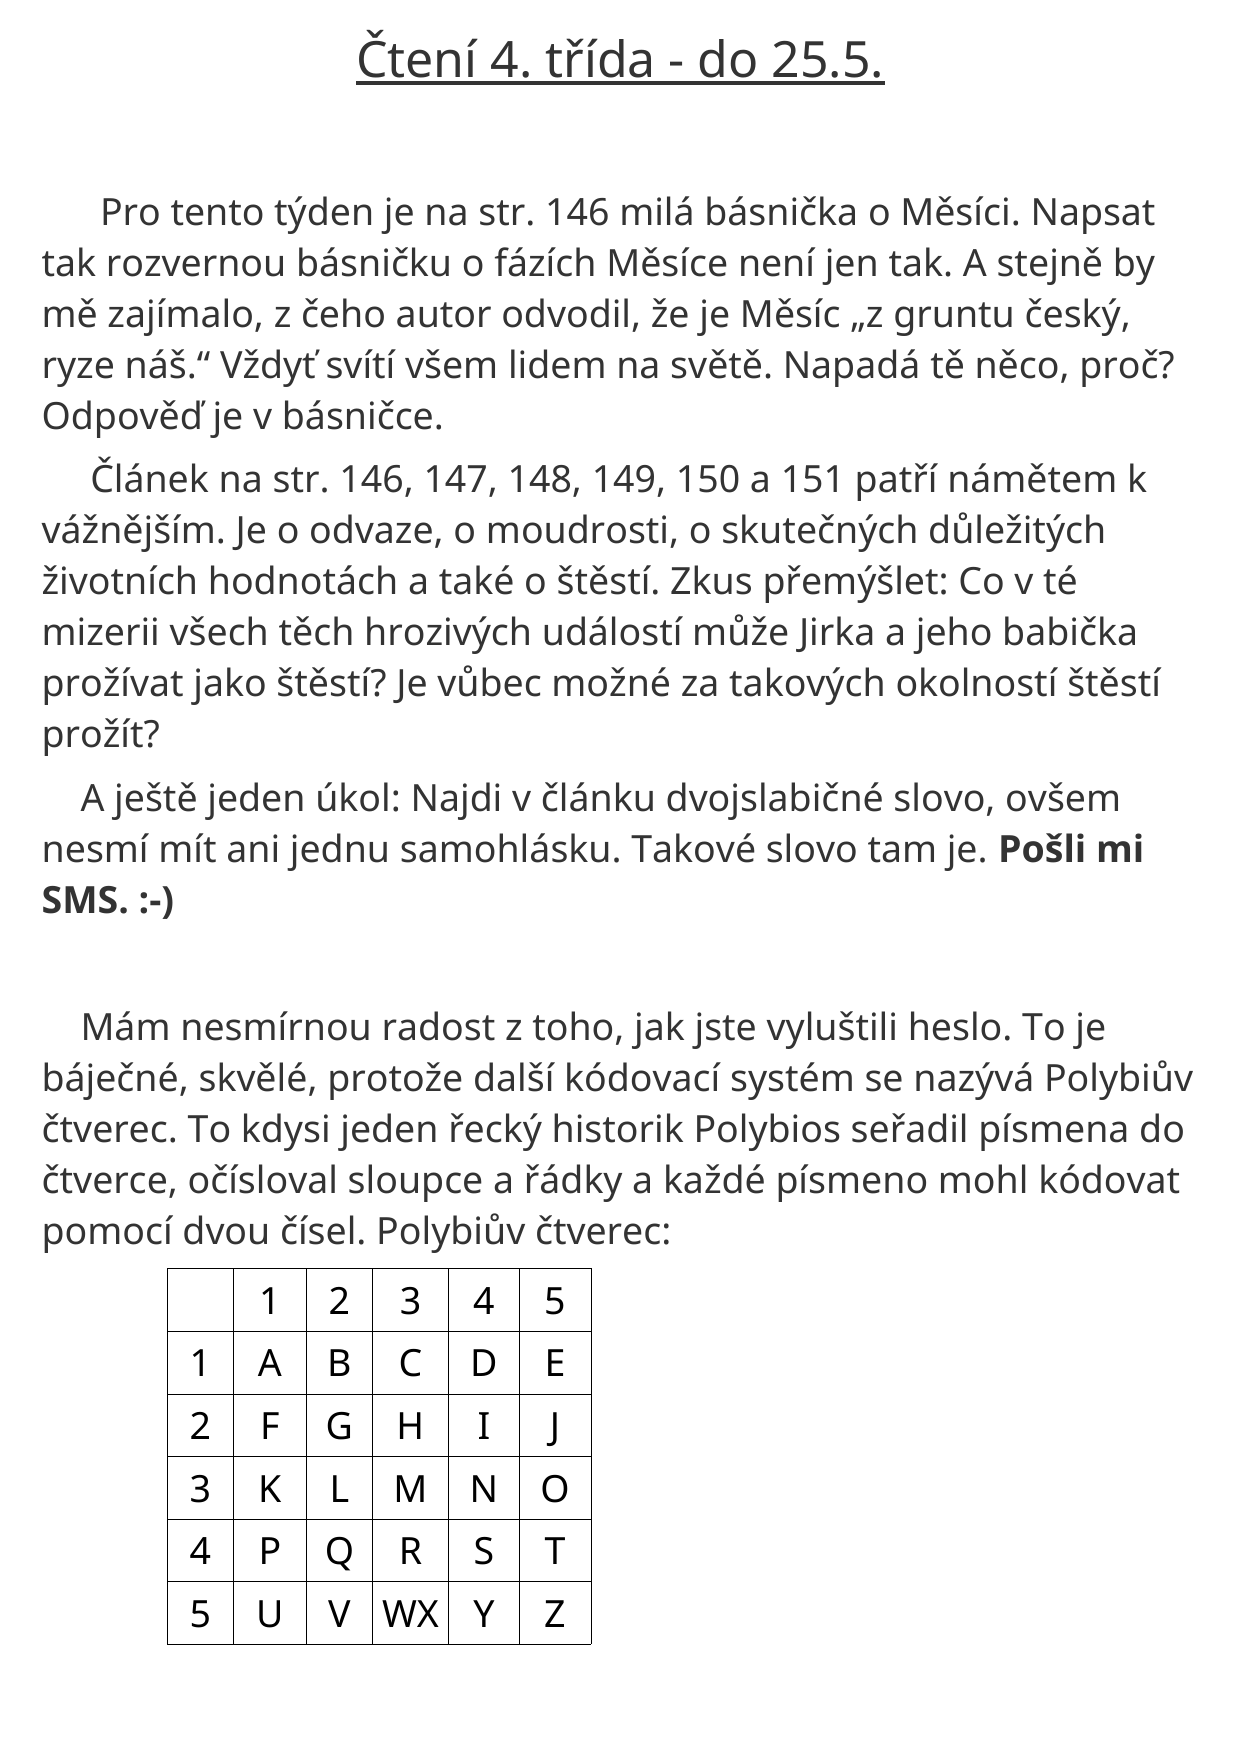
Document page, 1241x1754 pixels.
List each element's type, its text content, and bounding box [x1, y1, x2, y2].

table_cell H [373, 1395, 448, 1456]
table_cell B [307, 1332, 372, 1393]
table_cell M [373, 1457, 448, 1519]
table_cell E [520, 1332, 591, 1393]
table_cell O [520, 1457, 591, 1519]
text Čtení 4. třída - do 25.5. [41, 24, 1199, 92]
table_header 2 [307, 1269, 372, 1331]
table_cell 5 [168, 1582, 233, 1644]
table_cell N [449, 1457, 519, 1519]
table_cell T [520, 1520, 591, 1581]
table_cell R [373, 1520, 448, 1581]
table_cell 3 [168, 1457, 233, 1519]
text A ještě jeden úkol: Najdi v článku dvojslabičné slovo, ovšem nesmí mít ani jednu samohlásku. Takové slovo tam je. Pošli mi SMS. :-) [41, 771, 1199, 924]
table_cell L [307, 1457, 372, 1519]
table_cell U [234, 1582, 306, 1644]
table_cell 1 [168, 1332, 233, 1393]
table_cell K [234, 1457, 306, 1519]
table_cell A [234, 1332, 306, 1393]
table_cell D [449, 1332, 519, 1393]
table_cell S [449, 1520, 519, 1581]
table_cell WX [373, 1582, 448, 1644]
table_cell 2 [168, 1395, 233, 1456]
table_header 1 [234, 1269, 306, 1331]
table_cell J [520, 1395, 591, 1456]
text Pro tento týden je na str. 146 milá básnička o Měsíci. Napsat tak rozvernou básničku o fázích Měsíce není jen tak. A stejně by mě zajímalo, z čeho autor odvodil, že je Měsíc „z gruntu český, ryze náš.“ Vždyť svítí všem lidem na světě. Napadá tě něco, proč? Odpověď je v básničce. [41, 185, 1199, 440]
table_cell Y [449, 1582, 519, 1644]
table_header 5 [520, 1269, 591, 1331]
table_cell G [307, 1395, 372, 1456]
table_header 4 [449, 1269, 519, 1331]
table_cell I [449, 1395, 519, 1456]
text Článek na str. 146, 147, 148, 149, 150 a 151 patří námětem k vážnějším. Je o odvaze, o moudrosti, o skutečných důležitých životních hodnotách a také o štěstí. Zkus přemýšlet: Co v té mizerii všech těch hrozivých událostí může Jirka a jeho babička prožívat jako štěstí? Je vůbec možné za takových okolností štěstí prožít? [41, 453, 1199, 759]
table_header 3 [373, 1269, 448, 1331]
table_cell P [234, 1520, 306, 1581]
table_cell F [234, 1395, 306, 1456]
table_cell C [373, 1332, 448, 1393]
table_cell Q [307, 1520, 372, 1581]
table_cell 4 [168, 1520, 233, 1581]
table_cell Z [520, 1582, 591, 1644]
text Mám nesmírnou radost z toho, jak jste vyluštili heslo. To je báječné, skvělé, protože další kódovací systém se nazývá Polybiův čtverec. To kdysi jeden řecký historik Polybios seřadil písmena do čtverce, očísloval sloupce a řádky a každé písmeno mohl kódovat pomocí dvou čísel. Polybiův čtverec: [41, 1001, 1199, 1256]
table_header [168, 1269, 233, 1331]
table_cell V [307, 1582, 372, 1644]
